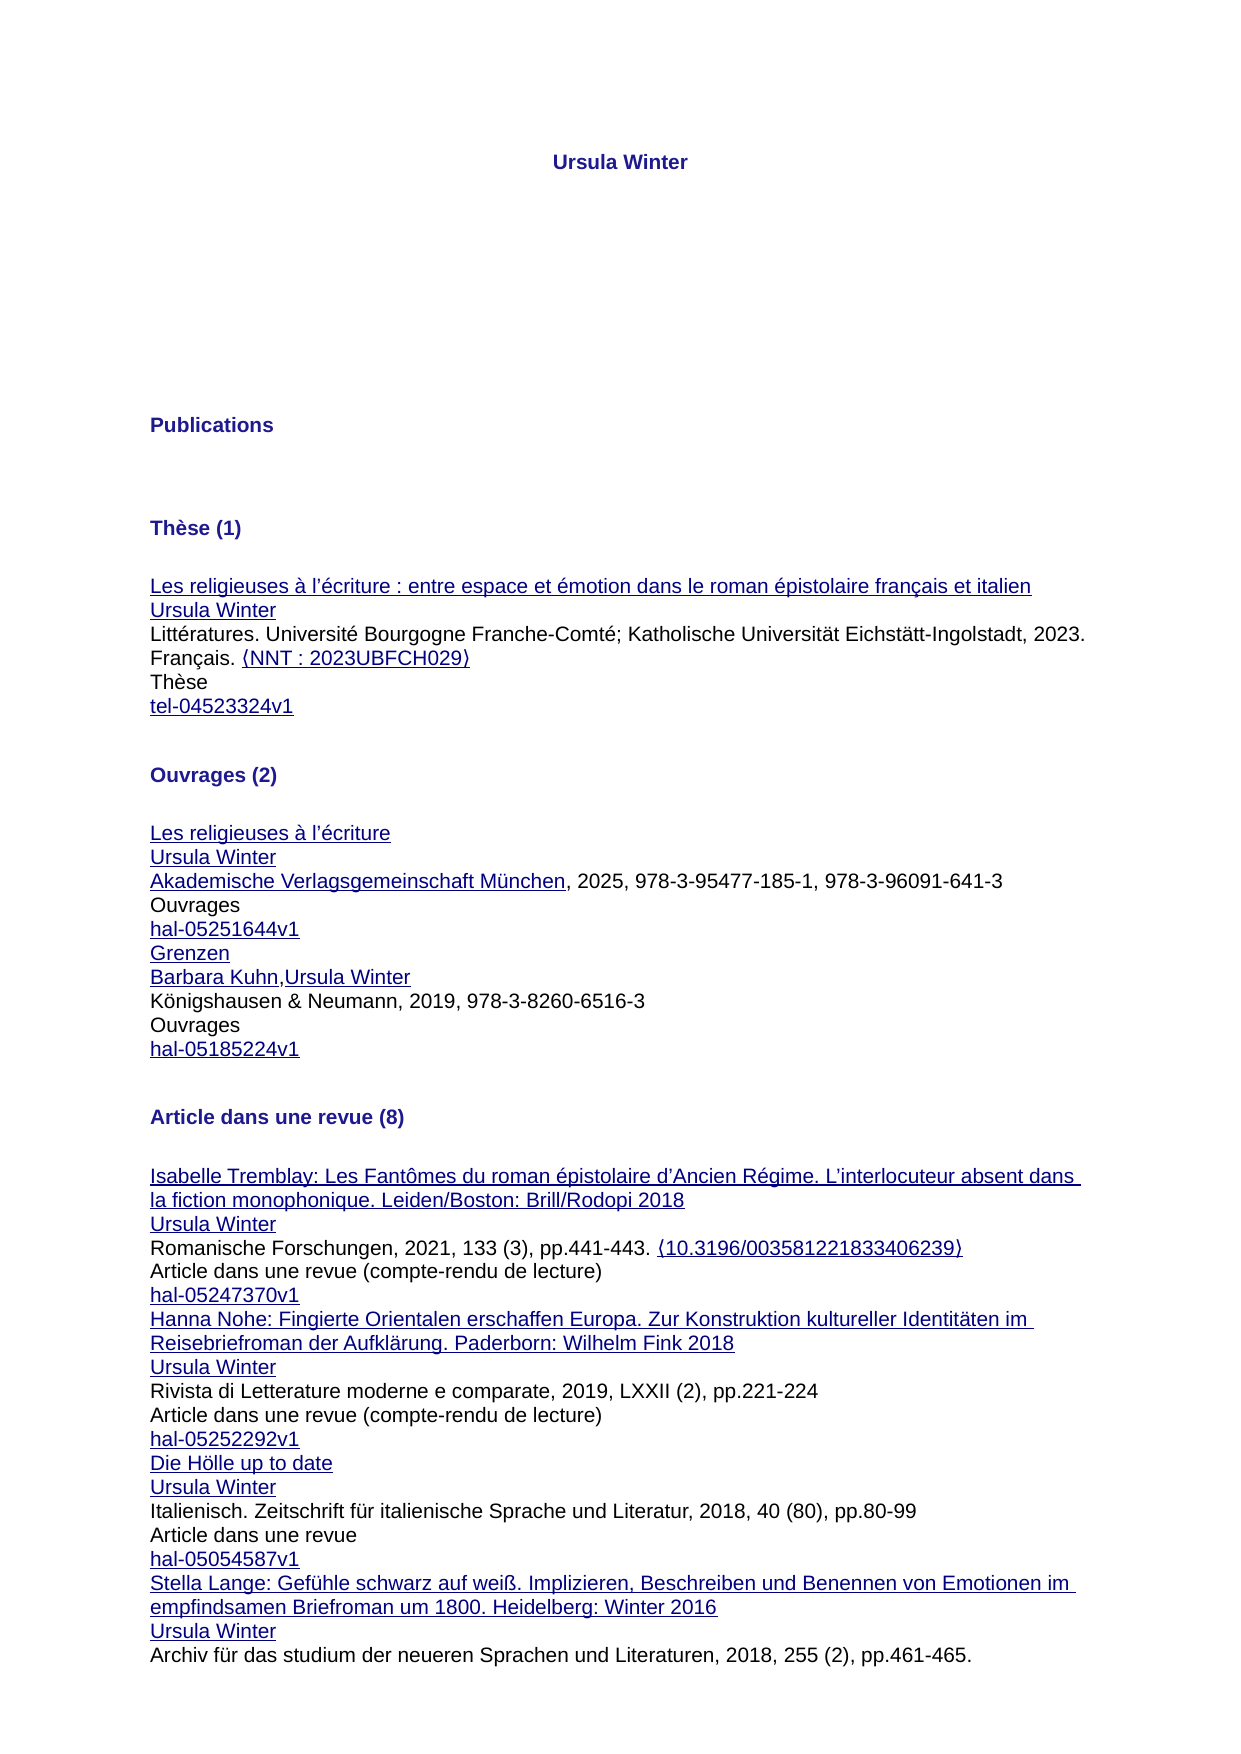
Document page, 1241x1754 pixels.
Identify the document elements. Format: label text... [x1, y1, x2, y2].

subtitle Thèse (1) [150, 516, 1090, 539]
table_header Les religieuses à l’écriture Ursula Winter Akademische Verlagsgemeinschaft München, 2025, 978-3-95477-185-1, 978-3-96091-641-3 Ouvrages hal-05251644v1 [150, 821, 1090, 941]
table_cell Die Hölle up to date Ursula Winter Italienisch. Zeitschrift für italienische Sprache und Literatur, 2018, 40 (80), pp.80-99 Article dans une revue hal-05054587v1 [150, 1451, 1090, 1571]
subtitle Ouvrages (2) [150, 762, 1090, 786]
table_cell Stella Lange: Gefühle schwarz auf weiß. Implizieren, Beschreiben und Benennen von Emotionen im empfindsamen Briefroman um 1800. Heidelberg: Winter 2016 Ursula Winter Archiv für das studium der neueren Sprachen und Literaturen, 2018, 255 (2), pp.461-465. [150, 1571, 1090, 1667]
subtitle Article dans une revue (8) [150, 1105, 1090, 1129]
subtitle Ursula Winter [150, 150, 1090, 174]
table_cell Grenzen Barbara Kuhn,Ursula Winter Königshausen & Neumann, 2019, 978-3-8260-6516-3 Ouvrages hal-05185224v1 [150, 941, 1090, 1060]
table_header Isabelle Tremblay: Les Fantômes du roman épistolaire d’Ancien Régime. L’interlocuteur absent dans la fiction monophonique. Leiden/Boston: Brill/Rodopi 2018 Ursula Winter Romanische Forschungen, 2021, 133 (3), pp.441-443. ⟨10.3196/003581221833406239⟩ Article dans une revue (compte-rendu de lecture) hal-05247370v1 [150, 1164, 1090, 1307]
table_cell Hanna Nohe: Fingierte Orientalen erschaffen Europa. Zur Konstruktion kultureller Identitäten im Reisebriefroman der Aufklärung. Paderborn: Wilhelm Fink 2018 Ursula Winter Rivista di Letterature moderne e comparate, 2019, LXXII (2), pp.221-224 Article dans une revue (compte-rendu de lecture) hal-05252292v1 [150, 1307, 1090, 1451]
subtitle Publications [150, 412, 1090, 436]
table_header Les religieuses à l’écriture : entre espace et émotion dans le roman épistolaire français et italien Ursula Winter Littératures. Université Bourgogne Franche-Comté; Katholische Universität Eichstätt-Ingolstadt, 2023. Français. ⟨NNT : 2023UBFCH029⟩ Thèse tel-04523324v1 [150, 574, 1090, 718]
